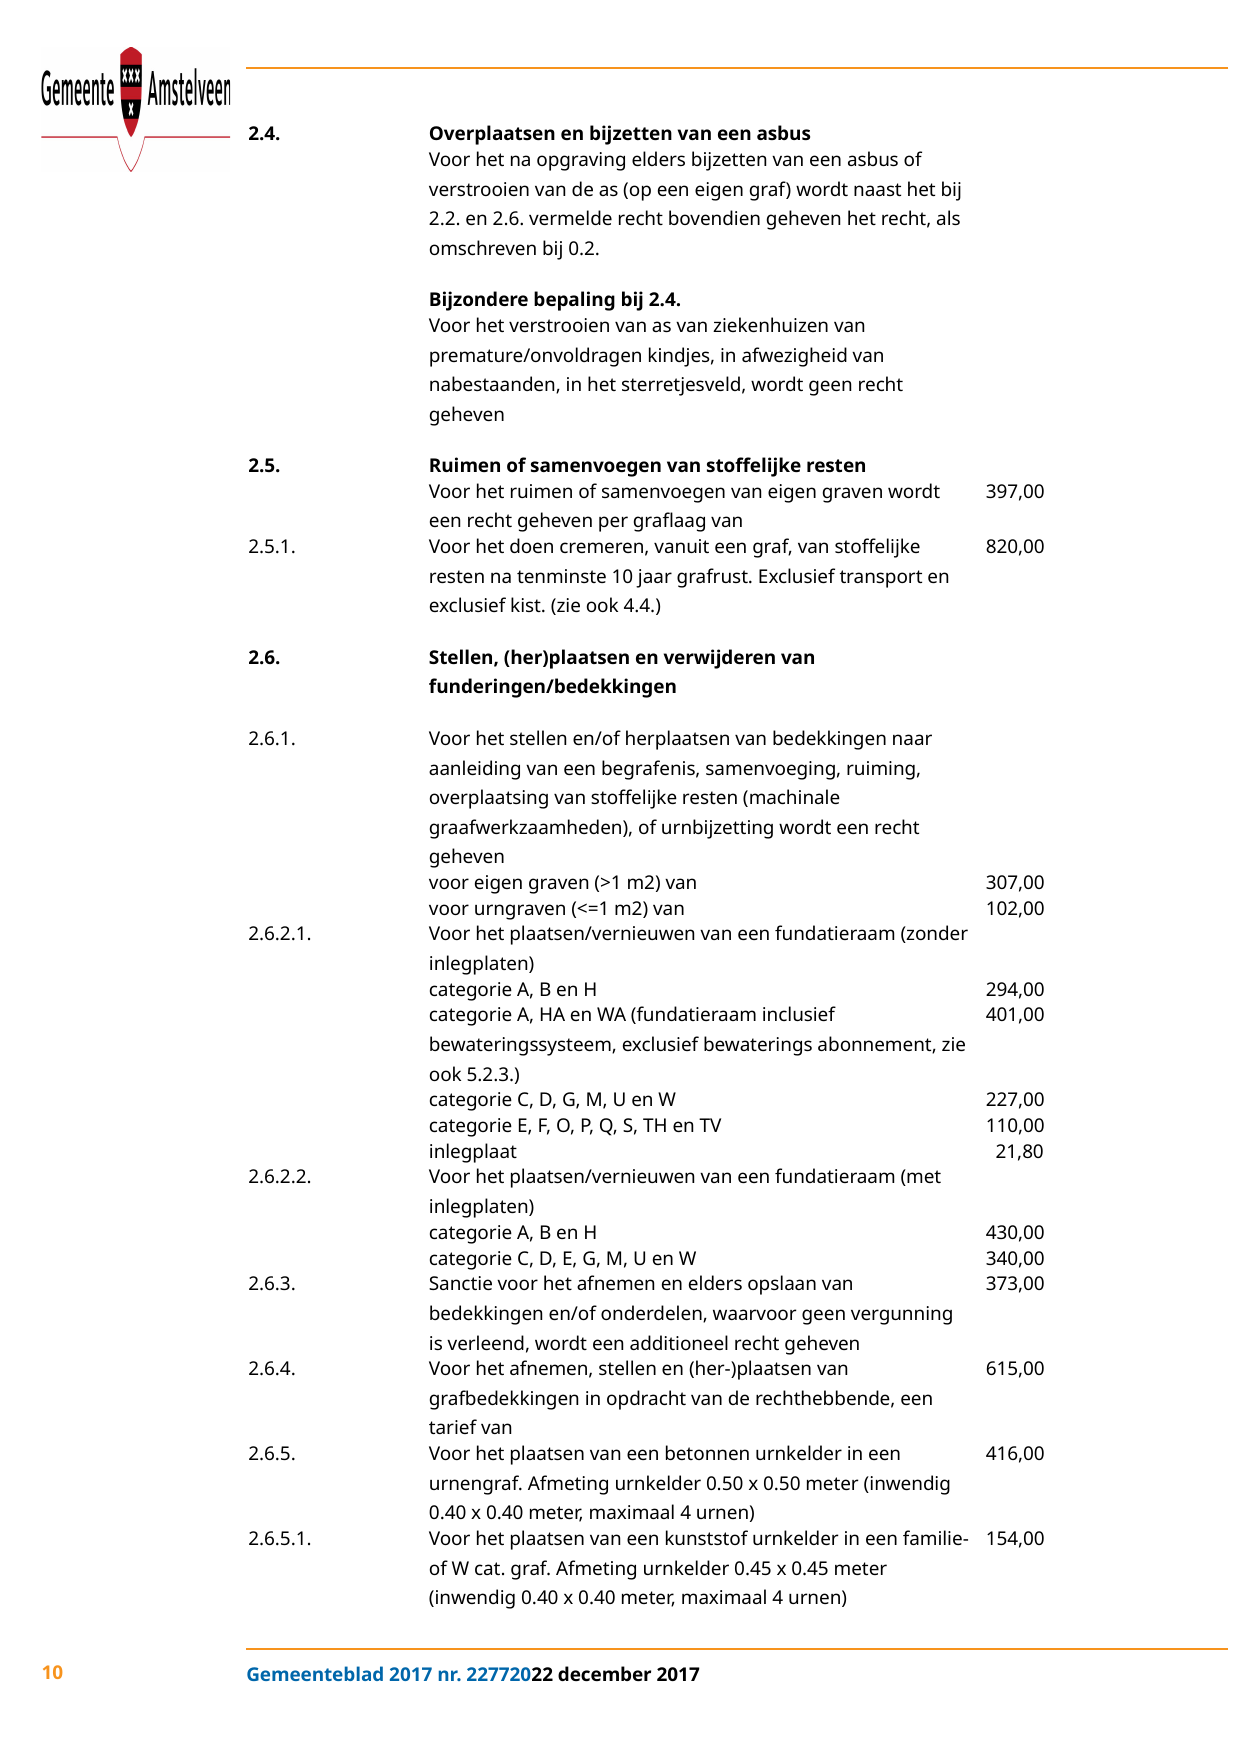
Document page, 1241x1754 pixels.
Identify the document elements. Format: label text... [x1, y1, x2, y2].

table_cell voor urngraven (<=1 m2) van [429, 895, 971, 921]
table_cell categorie A, HA en WA (fundatieraam inclusief bewateringssysteem, exclusief bewaterings abonnement, zie ook 5.2.3.) [429, 1002, 971, 1087]
table_cell 397,00 [971, 478, 1152, 533]
table_cell 294,00 [971, 976, 1152, 1002]
table_cell [971, 427, 1152, 452]
table_cell Voor het plaatsen van een kunststof urnkelder in een familie- of W cat. graf. Afmeting urnkelder 0.45 x 0.45 meter (inwendig 0.40 x 0.40 meter, maximaal 4 urnen) [429, 1525, 971, 1610]
table_cell categorie A, B en H [429, 1219, 971, 1245]
table_cell 2.6.5.1. [248, 1525, 429, 1610]
table_cell 2.5. [248, 453, 429, 478]
table_cell [248, 869, 429, 895]
table_cell Ruimen of samenvoegen van stoffelijke resten [429, 453, 971, 478]
table_cell [248, 976, 429, 1002]
table_cell Voor het plaatsen/vernieuwen van een fundatieraam (zonder inlegplaten) [429, 921, 971, 976]
table_cell 820,00 [971, 534, 1152, 618]
table_cell [248, 1087, 429, 1112]
table_cell [971, 699, 1152, 725]
table_cell 110,00 [971, 1112, 1152, 1138]
table_cell [971, 312, 1152, 427]
table_cell [971, 261, 1152, 286]
table_cell 2.6.2.1. [248, 921, 429, 976]
table_cell Stellen, (her)plaatsen en verwijderen van funderingen/bedekkingen [429, 644, 971, 699]
table_cell [248, 618, 429, 644]
table_cell 2.6.1. [248, 725, 429, 869]
table_cell [971, 1164, 1152, 1219]
table_cell [248, 286, 429, 312]
table_cell [971, 921, 1152, 976]
table_cell Voor het plaatsen van een betonnen urnkelder in een urnengraf. Afmeting urnkelder 0.50 x 0.50 meter (inwendig 0.40 x 0.40 meter, maximaal 4 urnen) [429, 1440, 971, 1525]
table_cell [971, 644, 1152, 699]
table_cell 2.6.5. [248, 1440, 429, 1525]
table_cell 430,00 [971, 1219, 1152, 1245]
table_cell [248, 427, 429, 452]
table_cell [248, 1219, 429, 1245]
table_cell 307,00 [971, 869, 1152, 895]
table_cell categorie A, B en H [429, 976, 971, 1002]
table_cell 416,00 [971, 1440, 1152, 1525]
table_cell Voor het stellen en/of herplaatsen van bedekkingen naar aanleiding van een begrafenis, samenvoeging, ruiming, overplaatsing van stoffelijke resten (machinale graafwerkzaamheden), of urnbijzetting wordt een recht geheven [429, 725, 971, 869]
table_cell 2.6.2.2. [248, 1164, 429, 1219]
table_cell 227,00 [971, 1087, 1152, 1112]
table_cell 2.6.4. [248, 1355, 429, 1440]
table_cell [971, 725, 1152, 869]
table_cell categorie C, D, E, G, M, U en W [429, 1245, 971, 1271]
table_cell Voor het afnemen, stellen en (her-)plaatsen van grafbedekkingen in opdracht van de rechthebbende, een tarief van [429, 1355, 971, 1440]
table_cell [248, 1112, 429, 1138]
table_cell 373,00 [971, 1271, 1152, 1355]
table_cell Bijzondere bepaling bij 2.4. [429, 286, 971, 312]
table_cell [248, 478, 429, 533]
table_cell [971, 286, 1152, 312]
table_cell 2.4. [248, 121, 429, 146]
table_cell Voor het doen cremeren, vanuit een graf, van stoffelijke resten na tenminste 10 jaar grafrust. Exclusief transport en exclusief kist. (zie ook 4.4.) [429, 534, 971, 618]
table_cell 340,00 [971, 1245, 1152, 1271]
table_cell Overplaatsen en bijzetten van een asbus [429, 121, 971, 146]
table_cell inlegplaat [429, 1138, 971, 1164]
table_cell [429, 699, 971, 725]
table_cell voor eigen graven (>1 m2) van [429, 869, 971, 895]
table_cell Voor het verstrooien van as van ziekenhuizen van premature/onvoldragen kindjes, in afwezigheid van nabestaanden, in het sterretjesveld, wordt geen recht geheven [429, 312, 971, 427]
table_cell [248, 1245, 429, 1271]
table_cell Voor het plaatsen/vernieuwen van een fundatieraam (met inlegplaten) [429, 1164, 971, 1219]
table_cell Sanctie voor het afnemen en elders opslaan van bedekkingen en/of onderdelen, waarvoor geen vergunning is verleend, wordt een additioneel recht geheven [429, 1271, 971, 1355]
table_cell [429, 261, 971, 286]
table_cell [429, 427, 971, 452]
table_cell [248, 699, 429, 725]
table_cell [248, 1138, 429, 1164]
table_cell [971, 453, 1152, 478]
table_cell [971, 146, 1152, 261]
table_cell [248, 146, 429, 261]
table_cell [248, 312, 429, 427]
table_cell 615,00 [971, 1355, 1152, 1440]
table_cell 154,00 [971, 1525, 1152, 1610]
table_cell Voor het na opgraving elders bijzetten van een asbus of verstrooien van de as (op een eigen graf) wordt naast het bij 2.2. en 2.6. vermelde recht bovendien geheven het recht, als omschreven bij 0.2. [429, 146, 971, 261]
table_cell 21,80 [971, 1138, 1152, 1164]
table_cell [429, 95, 971, 121]
table_cell [248, 1002, 429, 1087]
table_cell categorie C, D, G, M, U en W [429, 1087, 971, 1112]
table_cell [971, 618, 1152, 644]
table_cell 2.5.1. [248, 534, 429, 618]
picture [41, 47, 231, 172]
table_cell [248, 261, 429, 286]
table_cell [248, 95, 429, 121]
table_cell [429, 618, 971, 644]
table_cell Voor het ruimen of samenvoegen van eigen graven wordt een recht geheven per graflaag van [429, 478, 971, 533]
table_cell 2.6.3. [248, 1271, 429, 1355]
table_cell [971, 121, 1152, 146]
table_cell 102,00 [971, 895, 1152, 921]
table_cell 401,00 [971, 1002, 1152, 1087]
table_cell categorie E, F, O, P, Q, S, TH en TV [429, 1112, 971, 1138]
table_cell [248, 895, 429, 921]
table_cell [971, 95, 1152, 121]
table_cell 2.6. [248, 644, 429, 699]
